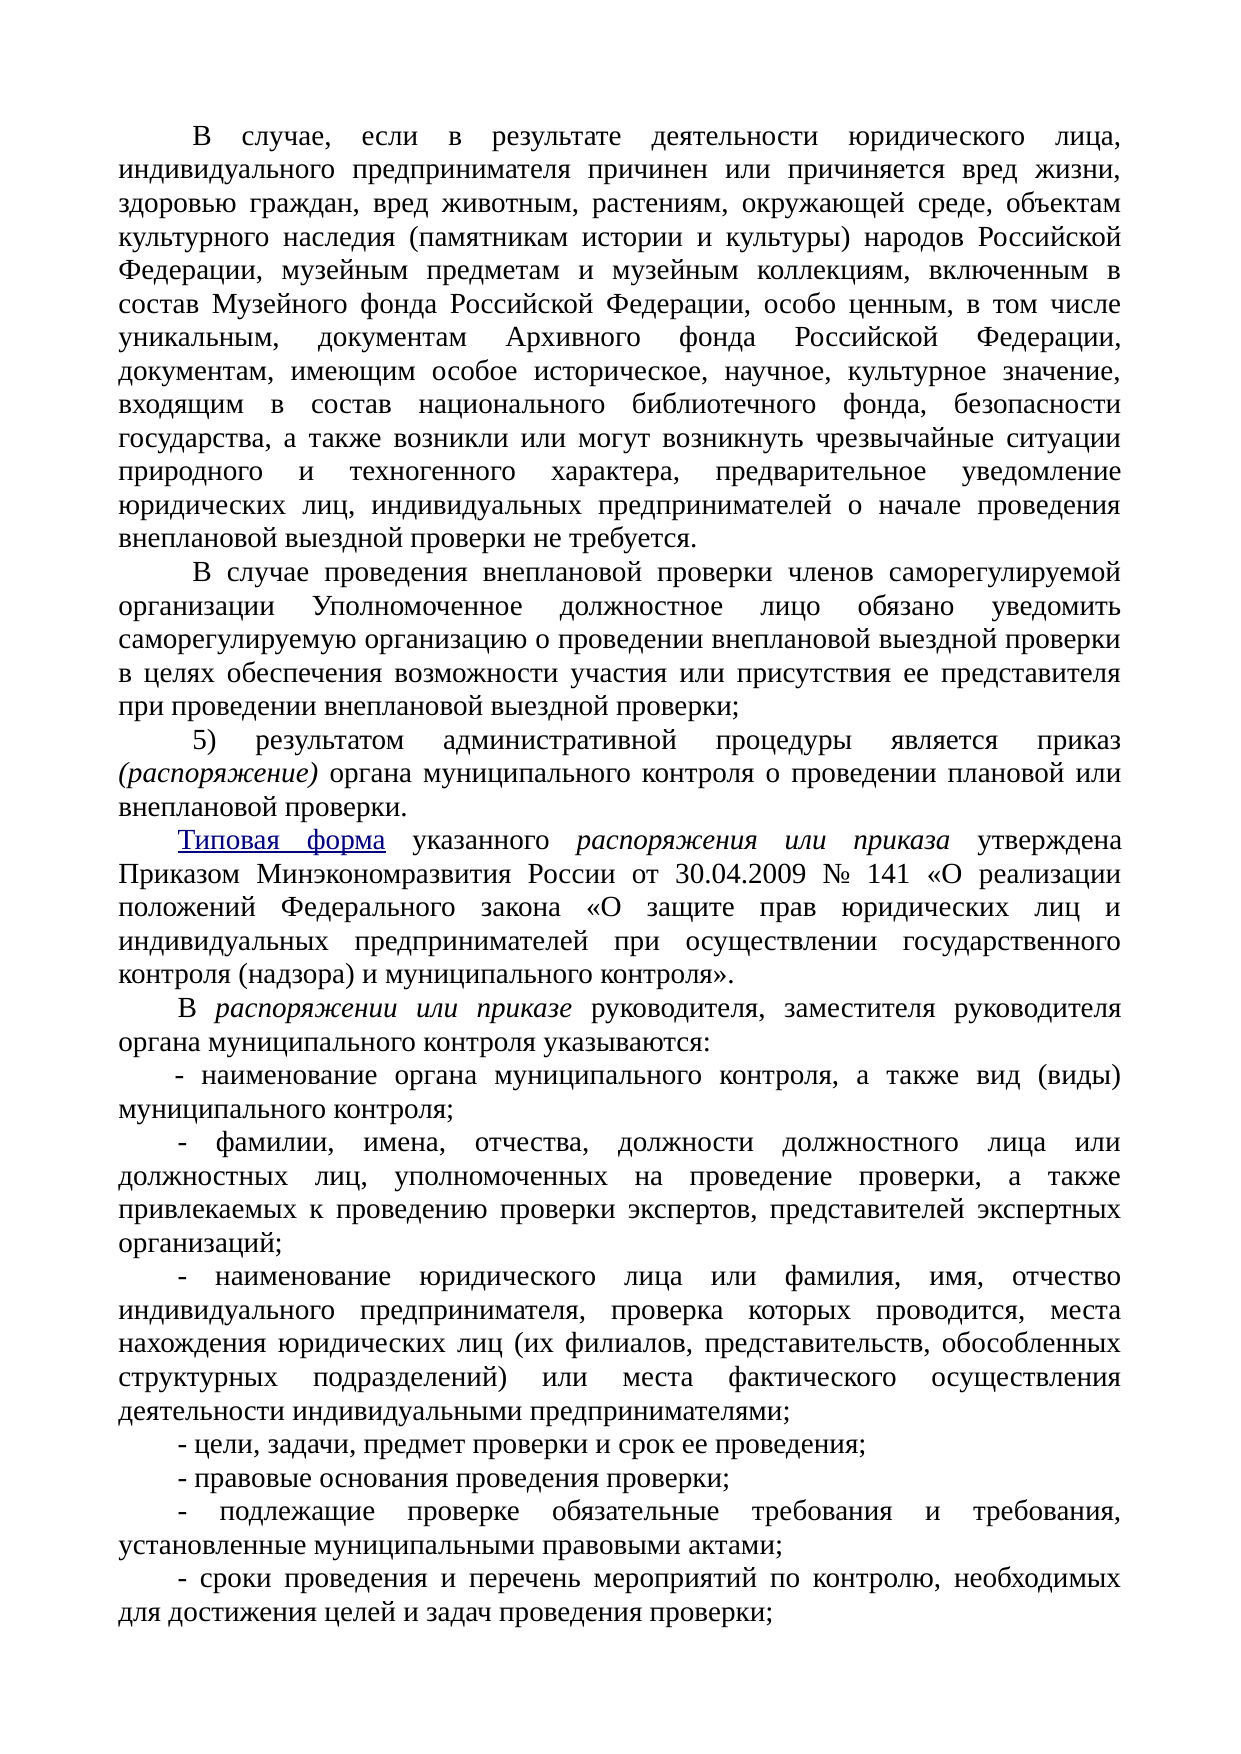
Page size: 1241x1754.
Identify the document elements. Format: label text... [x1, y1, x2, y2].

text В случае, если в результате деятельности юридического лица, индивидуального предпринимателя причинен или причиняется вред жизни, здоровью граждан, вред животным, растениям, окружающей среде, объектам культурного наследия (памятникам истории и культуры) народов Российской Федерации, музейным предметам и музейным коллекциям, включенным в состав Музейного фонда Российской Федерации, особо ценным, в том числе уникальным, документам Архивного фонда Российской Федерации, документам, имеющим особое историческое, научное, культурное значение, входящим в состав национального библиотечного фонда, безопасности государства, а также возникли или могут возникнуть чрезвычайные ситуации природного и техногенного характера, предварительное уведомление юридических лиц, индивидуальных предпринимателей о начале проведения внеплановой выездной проверки не требуется. [118, 118, 1122, 554]
text 5) результатом административной процедуры является приказ (распоряжение) органа муниципального контроля о проведении плановой или внеплановой проверки. [118, 722, 1122, 822]
text - наименование органа муниципального контроля, а также вид (виды) муниципального контроля; [118, 1057, 1122, 1124]
text - сроки проведения и перечень мероприятий по контролю, необходимых для достижения целей и задач проведения проверки; [118, 1560, 1122, 1627]
text Типовая форма указанного распоряжения или приказа утверждена Приказом Минэкономразвития России от 30.04.2009 № 141 «О реализации положений Федерального закона «О защите прав юридических лиц и индивидуальных предпринимателей при осуществлении государственного контроля (надзора) и муниципального контроля». [118, 822, 1122, 990]
text - подлежащие проверке обязательные требования и требования, установленные муниципальными правовыми актами; [118, 1493, 1122, 1560]
text - правовые основания проведения проверки; [118, 1460, 1122, 1493]
text В случае проведения внеплановой проверки членов саморегулируемой организации Уполномоченное должностное лицо обязано уведомить саморегулируемую организацию о проведении внеплановой выездной проверки в целях обеспечения возможности участия или присутствия ее представителя при проведении внеплановой выездной проверки; [118, 554, 1122, 722]
text - фамилии, имена, отчества, должности должностного лица или должностных лиц, уполномоченных на проведение проверки, а также привлекаемых к проведению проверки экспертов, представителей экспертных организаций; [118, 1124, 1122, 1258]
text - наименование юридического лица или фамилия, имя, отчество индивидуального предпринимателя, проверка которых проводится, места нахождения юридических лиц (их филиалов, представительств, обособленных структурных подразделений) или места фактического осуществления деятельности индивидуальными предпринимателями; [118, 1258, 1122, 1426]
text В распоряжении или приказе руководителя, заместителя руководителя органа муниципального контроля указываются: [118, 990, 1122, 1057]
text - цели, задачи, предмет проверки и срок ее проведения; [118, 1426, 1122, 1460]
